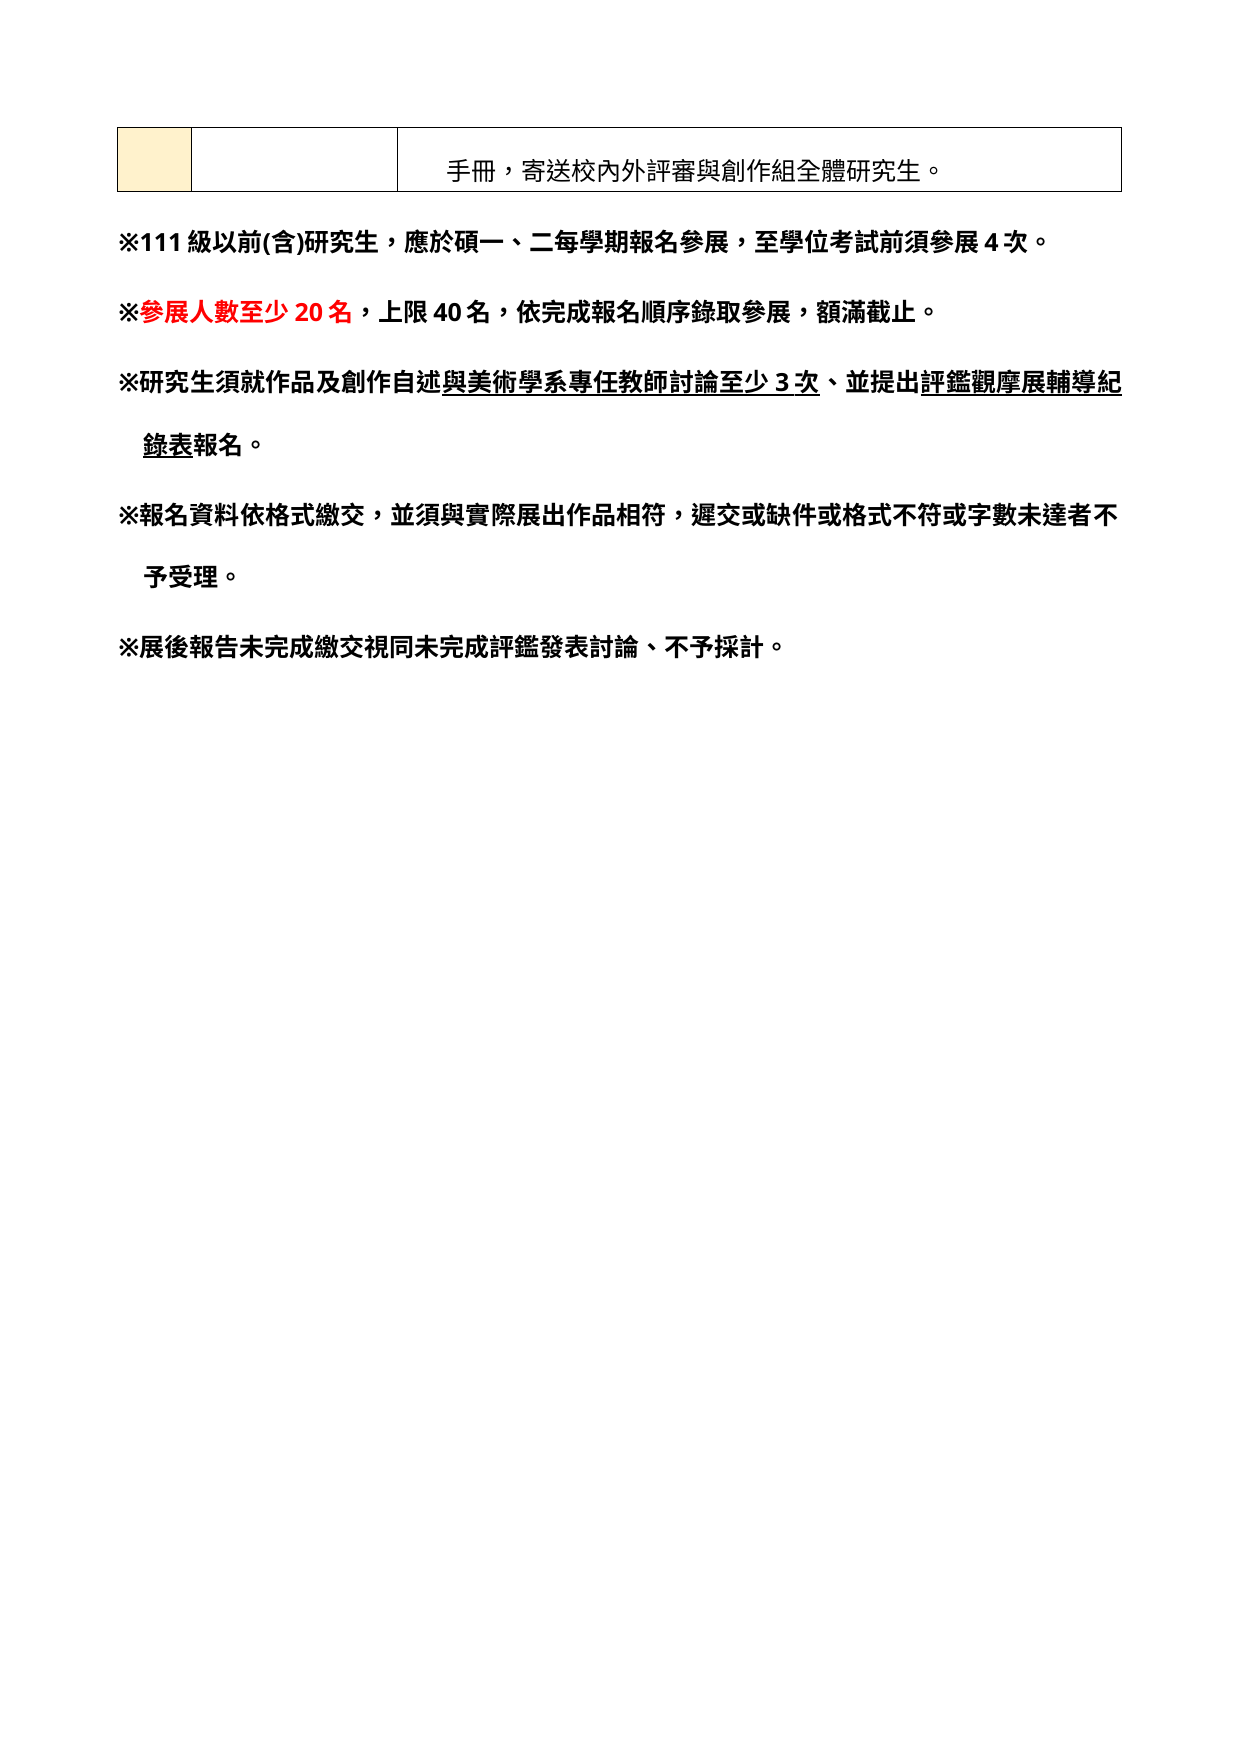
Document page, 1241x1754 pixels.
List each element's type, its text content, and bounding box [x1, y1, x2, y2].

table_cell 手冊，寄送校內外評審與創作組全體研究生。 [398, 128, 1121, 191]
text ※參展人數至少20名，上限40名，依完成報名順序錄取參展，額滿截止。 [118, 269, 1122, 332]
text ※111級以前(含)研究生，應於碩一、二每學期報名參展，至學位考試前須參展4次。 [118, 199, 1122, 262]
text ※報名資料依格式繳交，並須與實際展出作品相符，遲交或缺件或格式不符或字數未達者不予受理。 [118, 472, 1122, 597]
text ※展後報告未完成繳交視同未完成評鑑發表討論、不予採計。 [118, 604, 1122, 667]
table_cell [118, 128, 191, 191]
table_cell [192, 128, 397, 191]
text ※研究生須就作品及創作自述與美術學系專任教師討論至少3次、並提出評鑑觀摩展輔導紀錄表報名。 [118, 339, 1122, 464]
